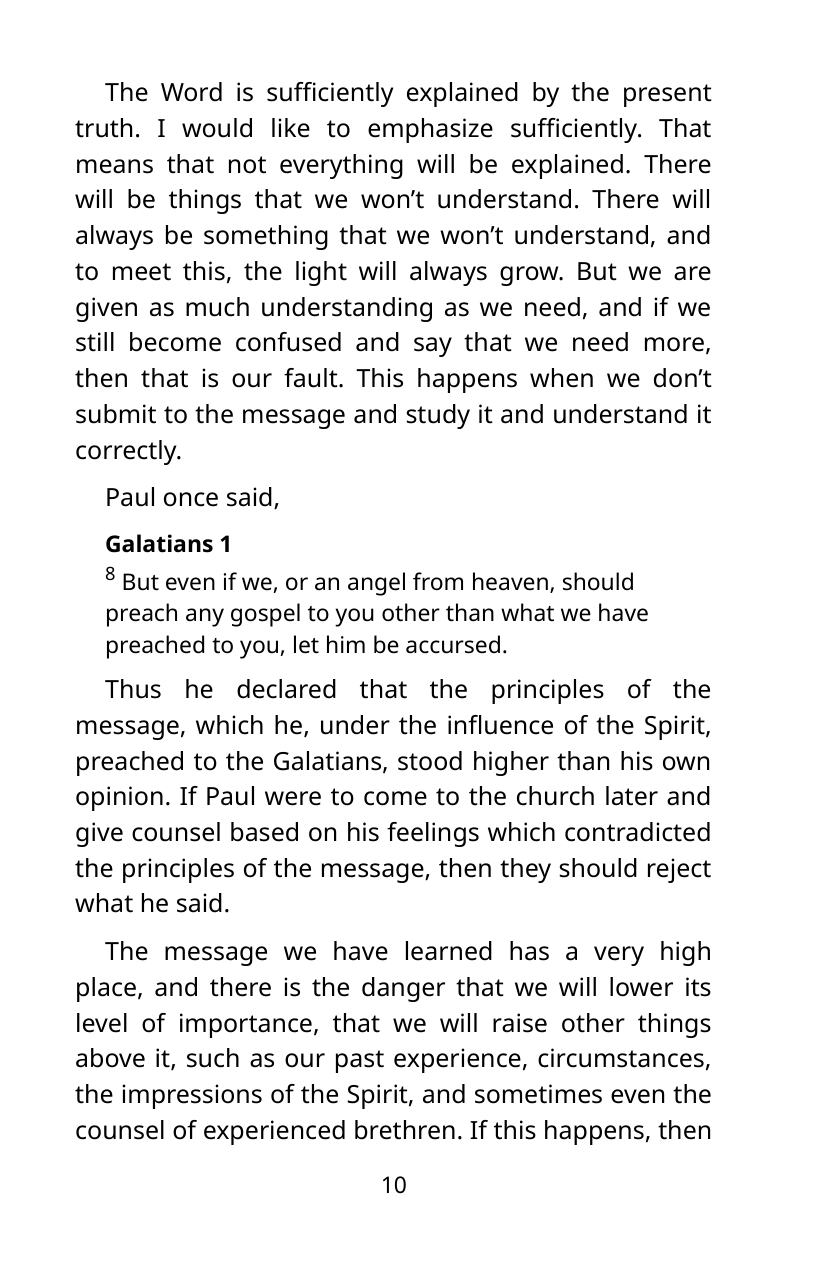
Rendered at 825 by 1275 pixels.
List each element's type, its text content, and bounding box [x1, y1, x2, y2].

text Galatians 1 [105, 528, 712, 559]
text 8 But even if we, or an angel from heaven, should preach any gospel to you other than what we have preached to you, let him be accursed. [105, 561, 682, 660]
text Thus he declared that the principles of the message, which he, under the influence of the Spirit, preached to the Galatians, stood higher than his own opinion. If Paul were to come to the church later and give counsel based on his feelings which contradicted the principles of the message, then they should reject what he said. [75, 672, 712, 920]
text Paul once said, [75, 480, 712, 514]
text The message we have learned has a very high place, and there is the danger that we will lower its level of importance, that we will raise other things above it, such as our past experience, circumstances, the impressions of the Spirit, and sometimes even the counsel of experienced brethren. If this happens, then [75, 934, 712, 1147]
text The Word is sufficiently explained by the present truth. I would like to emphasize sufficiently. That means that not everything will be explained. There will be things that we won’t understand. There will always be something that we won’t understand, and to meet this, the light will always grow. But we are given as much understanding as we need, and if we still become confused and say that we need more, then that is our fault. This happens when we don’t submit to the message and study it and understand it correctly. [75, 75, 712, 466]
